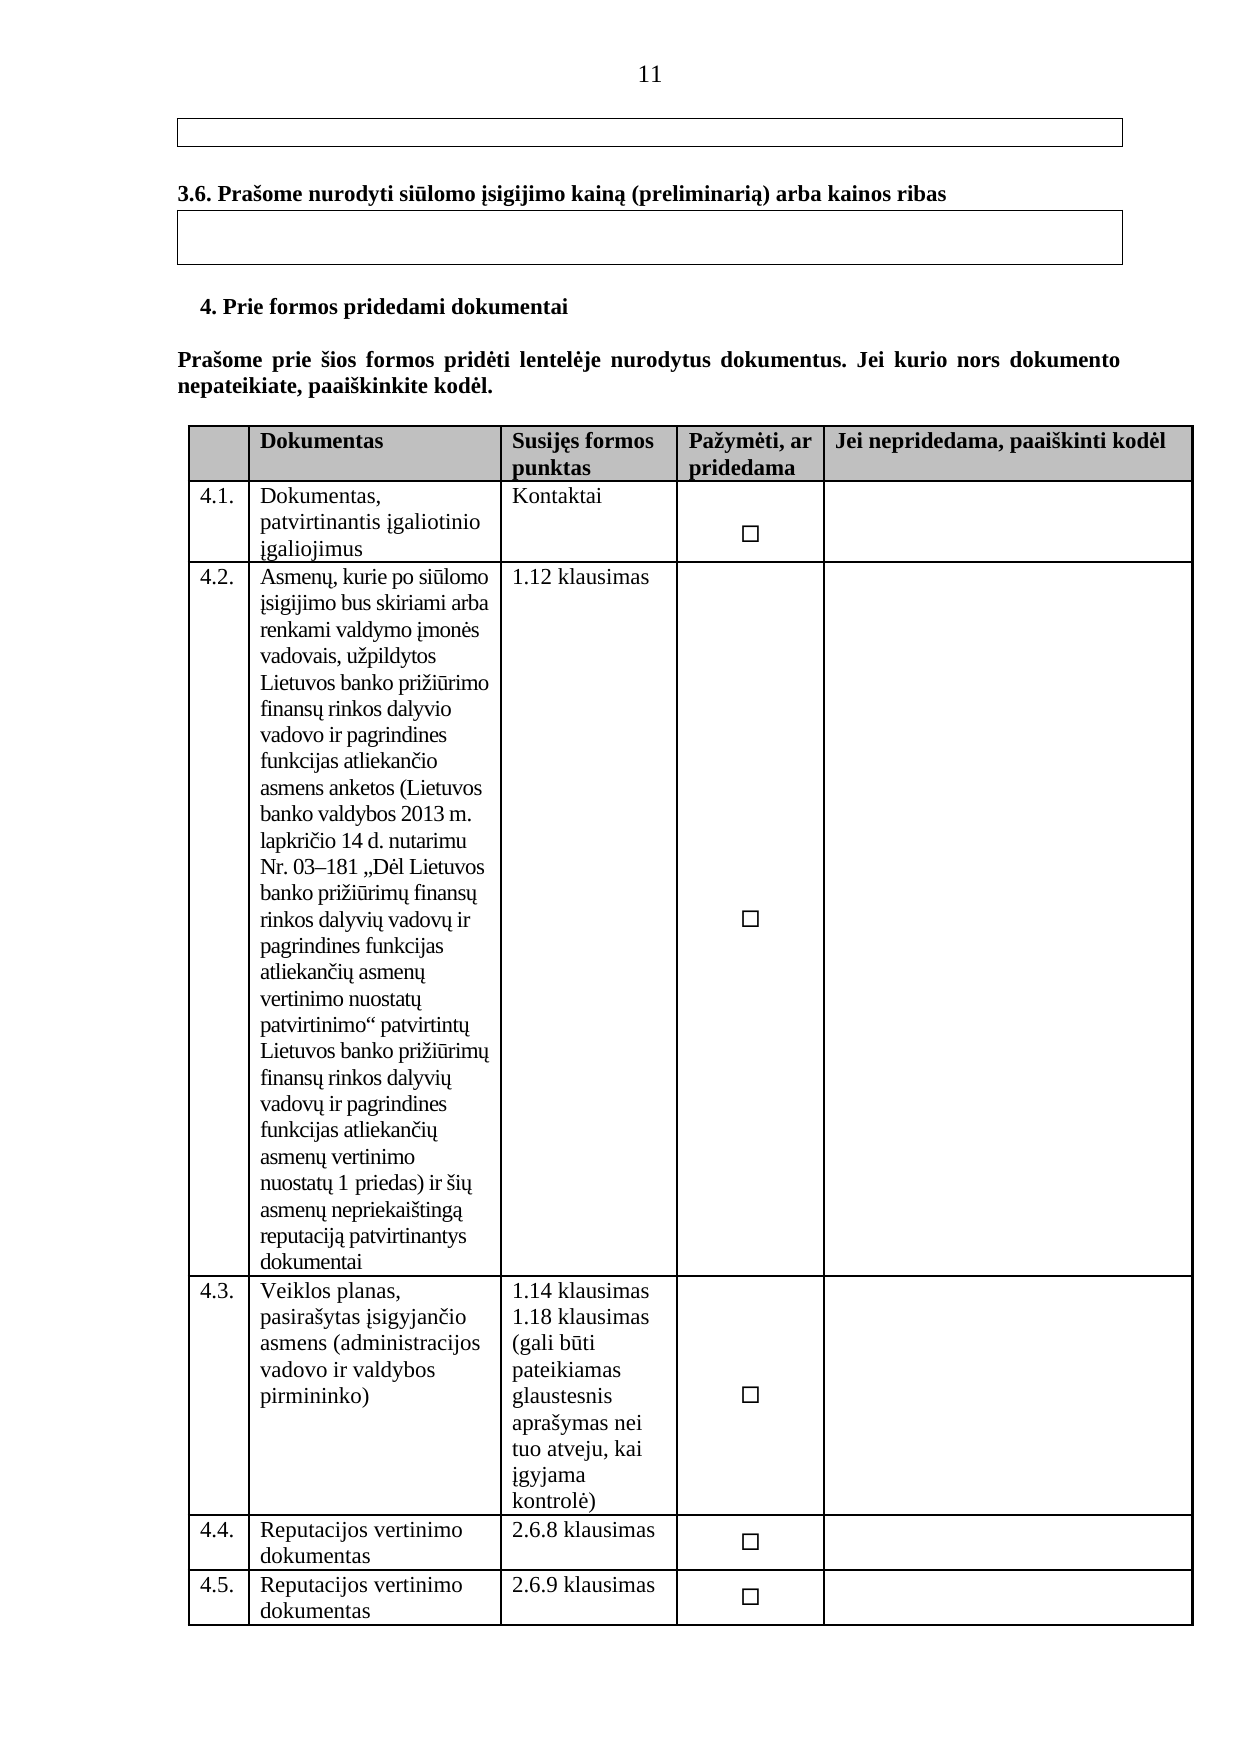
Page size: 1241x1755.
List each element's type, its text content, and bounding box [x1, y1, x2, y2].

table_header Jei nepridedama, paaiškinti kodėl [825, 427, 1191, 480]
table_header [190, 427, 248, 480]
table_cell [825, 1571, 1191, 1623]
table_cell [825, 1277, 1191, 1514]
table_cell [825, 482, 1191, 561]
table_cell Asmenų, kurie po siūlomo įsigijimo bus skiriami arba renkami valdymo įmonės vadovais, užpildytos Lietuvos banko prižiūrimo finansų rinkos dalyvio vadovo ir pagrindines funkcijas atliekančio asmens anketos (Lietuvos banko valdybos 2013 m. lapkričio 14 d. nutarimu Nr. 03–181 „Dėl Lietuvos banko prižiūrimų finansų rinkos dalyvių vadovų ir pagrindines funkcijas atliekančių asmenų vertinimo nuostatų patvirtinimo“ patvirtintų Lietuvos banko prižiūrimų finansų rinkos dalyvių vadovų ir pagrindines funkcijas atliekančių asmenų vertinimo nuostatų 1 priedas) ir šių asmenų nepriekaištingą reputaciją patvirtinantys dokumentai [250, 563, 500, 1275]
table_header Susijęs formos punktas [502, 427, 676, 480]
table_cell Reputacijos vertinimo dokumentas [250, 1571, 500, 1623]
table_cell 1.12 klausimas [502, 563, 676, 1275]
table_header [178, 211, 1122, 263]
table_cell [825, 563, 1191, 1275]
table_cell [825, 1516, 1191, 1569]
table_cell 4.4. [190, 1516, 248, 1569]
text 3.6. Prašome nurodyti siūlomo įsigijimo kainą (preliminarią) arba kainos ribas [177, 179, 1122, 206]
table_cell 2.6.9 klausimas [502, 1571, 676, 1623]
table_header 4. Prie formos pridedami dokumentai [189, 293, 1192, 320]
table_header Pažymėti, ar pridedama [678, 427, 823, 480]
table_cell Dokumentas, patvirtinantis įgaliotinio įgaliojimus [250, 482, 500, 561]
table_cell 4.5. [190, 1571, 248, 1623]
table_cell  [] [678, 563, 823, 1275]
table_header [178, 119, 1122, 146]
table_cell 2.6.8 klausimas [502, 1516, 676, 1569]
text Prašome prie šios formos pridėti lentelėje nurodytus dokumentus. Jei kurio nors dokumento nepateikiate, paaiškinkite kodėl. [177, 346, 1122, 399]
table_cell 1.14 klausimas 1.18 klausimas (gali būti pateikiamas glaustesnis aprašymas nei tuo atveju, kai įgyjama kontrolė) [502, 1277, 676, 1514]
table_header Dokumentas [250, 427, 500, 480]
table_cell 4.1. [190, 482, 248, 561]
table_cell  [] [678, 1516, 823, 1569]
table_cell 4.2. [190, 563, 248, 1275]
table_cell  [] [678, 482, 823, 561]
table_cell  [] [678, 1277, 823, 1514]
table_cell Veiklos planas, pasirašytas įsigyjančio asmens (administracijos vadovo ir valdybos pirmininko) [250, 1277, 500, 1514]
table_cell  [] [678, 1571, 823, 1623]
table_cell Reputacijos vertinimo dokumentas [250, 1516, 500, 1569]
table_cell 4.3. [190, 1277, 248, 1514]
table_cell Kontaktai [502, 482, 676, 561]
